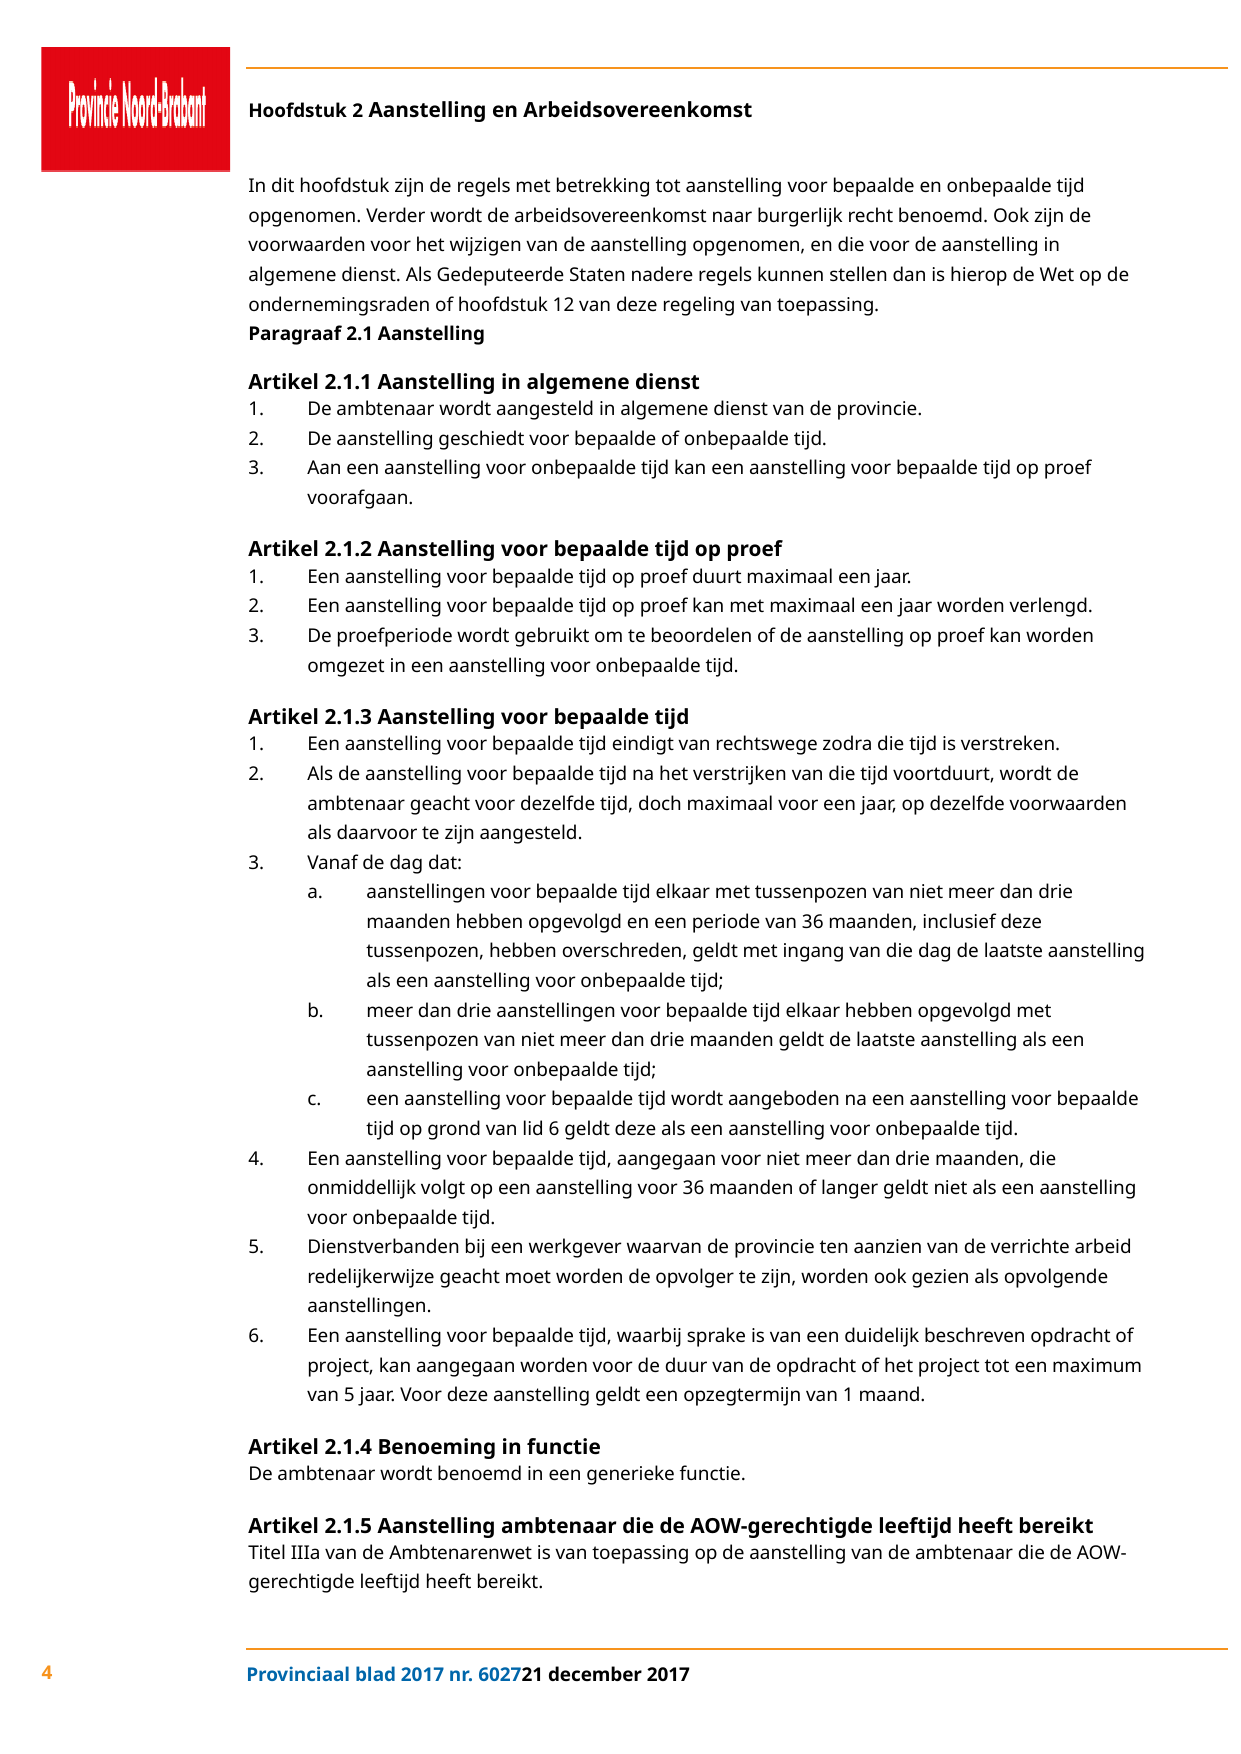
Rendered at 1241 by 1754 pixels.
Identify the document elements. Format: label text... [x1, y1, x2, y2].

list een aanstelling voor bepaalde tijd wordt aangeboden na een aanstelling voor bepaalde tijd op grond van lid 6 geldt deze als een aanstelling voor onbepaalde tijd. [307, 1086, 1152, 1141]
text Hoofdstuk 2 Aanstelling en Arbeidsovereenkomst [248, 95, 1152, 123]
text Artikel 2.1.1 Aanstelling in algemene dienst [248, 367, 1152, 395]
list Een aanstelling voor bepaalde tijd eindigt van rechtswege zodra die tijd is verstreken. [248, 731, 1152, 756]
list De proefperiode wordt gebruikt om te beoordelen of de aanstelling op proef kan worden omgezet in een aanstelling voor onbepaalde tijd. [248, 622, 1152, 677]
list Een aanstelling voor bepaalde tijd op proef duurt maximaal een jaar. [248, 563, 1152, 589]
list Een aanstelling voor bepaalde tijd, aangegaan voor niet meer dan drie maanden, die onmiddellijk volgt op een aanstelling voor 36 maanden of langer geldt niet als een aanstelling voor onbepaalde tijd. [248, 1145, 1152, 1230]
list meer dan drie aanstellingen voor bepaalde tijd elkaar hebben opgevolgd met tussenpozen van niet meer dan drie maanden geldt de laatste aanstelling als een aanstelling voor onbepaalde tijd; [307, 997, 1152, 1082]
list Vanaf de dag dat: [248, 849, 1152, 875]
text Paragraaf 2.1 Aanstelling [248, 320, 1152, 346]
text In dit hoofdstuk zijn de regels met betrekking tot aanstelling voor bepaalde en onbepaalde tijd opgenomen. Verder wordt de arbeidsovereenkomst naar burgerlijk recht benoemd. Ook zijn de voorwaarden voor het wijzigen van de aanstelling opgenomen, en die voor de aanstelling in algemene dienst. Als Gedeputeerde Staten nadere regels kunnen stellen dan is hierop de Wet op de ondernemingsraden of hoofdstuk 12 van deze regeling van toepassing. [248, 172, 1152, 317]
list Een aanstelling voor bepaalde tijd, waarbij sprake is van een duidelijk beschreven opdracht of project, kan aangegaan worden voor de duur van de opdracht of het project tot een maximum van 5 jaar. Voor deze aanstelling geldt een opzegtermijn van 1 maand. [248, 1322, 1152, 1407]
text Artikel 2.1.3 Aanstelling voor bepaalde tijd [248, 702, 1152, 731]
list Als de aanstelling voor bepaalde tijd na het verstrijken van die tijd voortduurt, wordt de ambtenaar geacht voor dezelfde tijd, doch maximaal voor een jaar, op dezelfde voorwaarden als daarvoor te zijn aangesteld. [248, 760, 1152, 845]
list Aan een aanstelling voor onbepaalde tijd kan een aanstelling voor bepaalde tijd op proef voorafgaan. [248, 454, 1152, 510]
text Artikel 2.1.5 Aanstelling ambtenaar die de AOW-gerechtigde leeftijd heeft bereikt [248, 1511, 1152, 1539]
list aanstellingen voor bepaalde tijd elkaar met tussenpozen van niet meer dan drie maanden hebben opgevolgd en een periode van 36 maanden, inclusief deze tussenpozen, hebben overschreden, geldt met ingang van die dag de laatste aanstelling als een aanstelling voor onbepaalde tijd; [307, 878, 1152, 993]
text Titel IIIa van de Ambtenarenwet is van toepassing op de aanstelling van de ambtenaar die de AOW-gerechtigde leeftijd heeft bereikt. [248, 1539, 1152, 1594]
list Dienstverbanden bij een werkgever waarvan de provincie ten aanzien van de verrichte arbeid redelijkerwijze geacht moet worden de opvolger te zijn, worden ook gezien als opvolgende aanstellingen. [248, 1233, 1152, 1318]
text De ambtenaar wordt benoemd in een generieke functie. [248, 1460, 1152, 1486]
picture [41, 47, 231, 172]
text Artikel 2.1.2 Aanstelling voor bepaalde tijd op proef [248, 534, 1152, 563]
list De ambtenaar wordt aangesteld in algemene dienst van de provincie. [248, 395, 1152, 421]
list Een aanstelling voor bepaalde tijd op proef kan met maximaal een jaar worden verlengd. [248, 593, 1152, 618]
text Artikel 2.1.4 Benoeming in functie [248, 1432, 1152, 1460]
list De aanstelling geschiedt voor bepaalde of onbepaalde tijd. [248, 425, 1152, 451]
